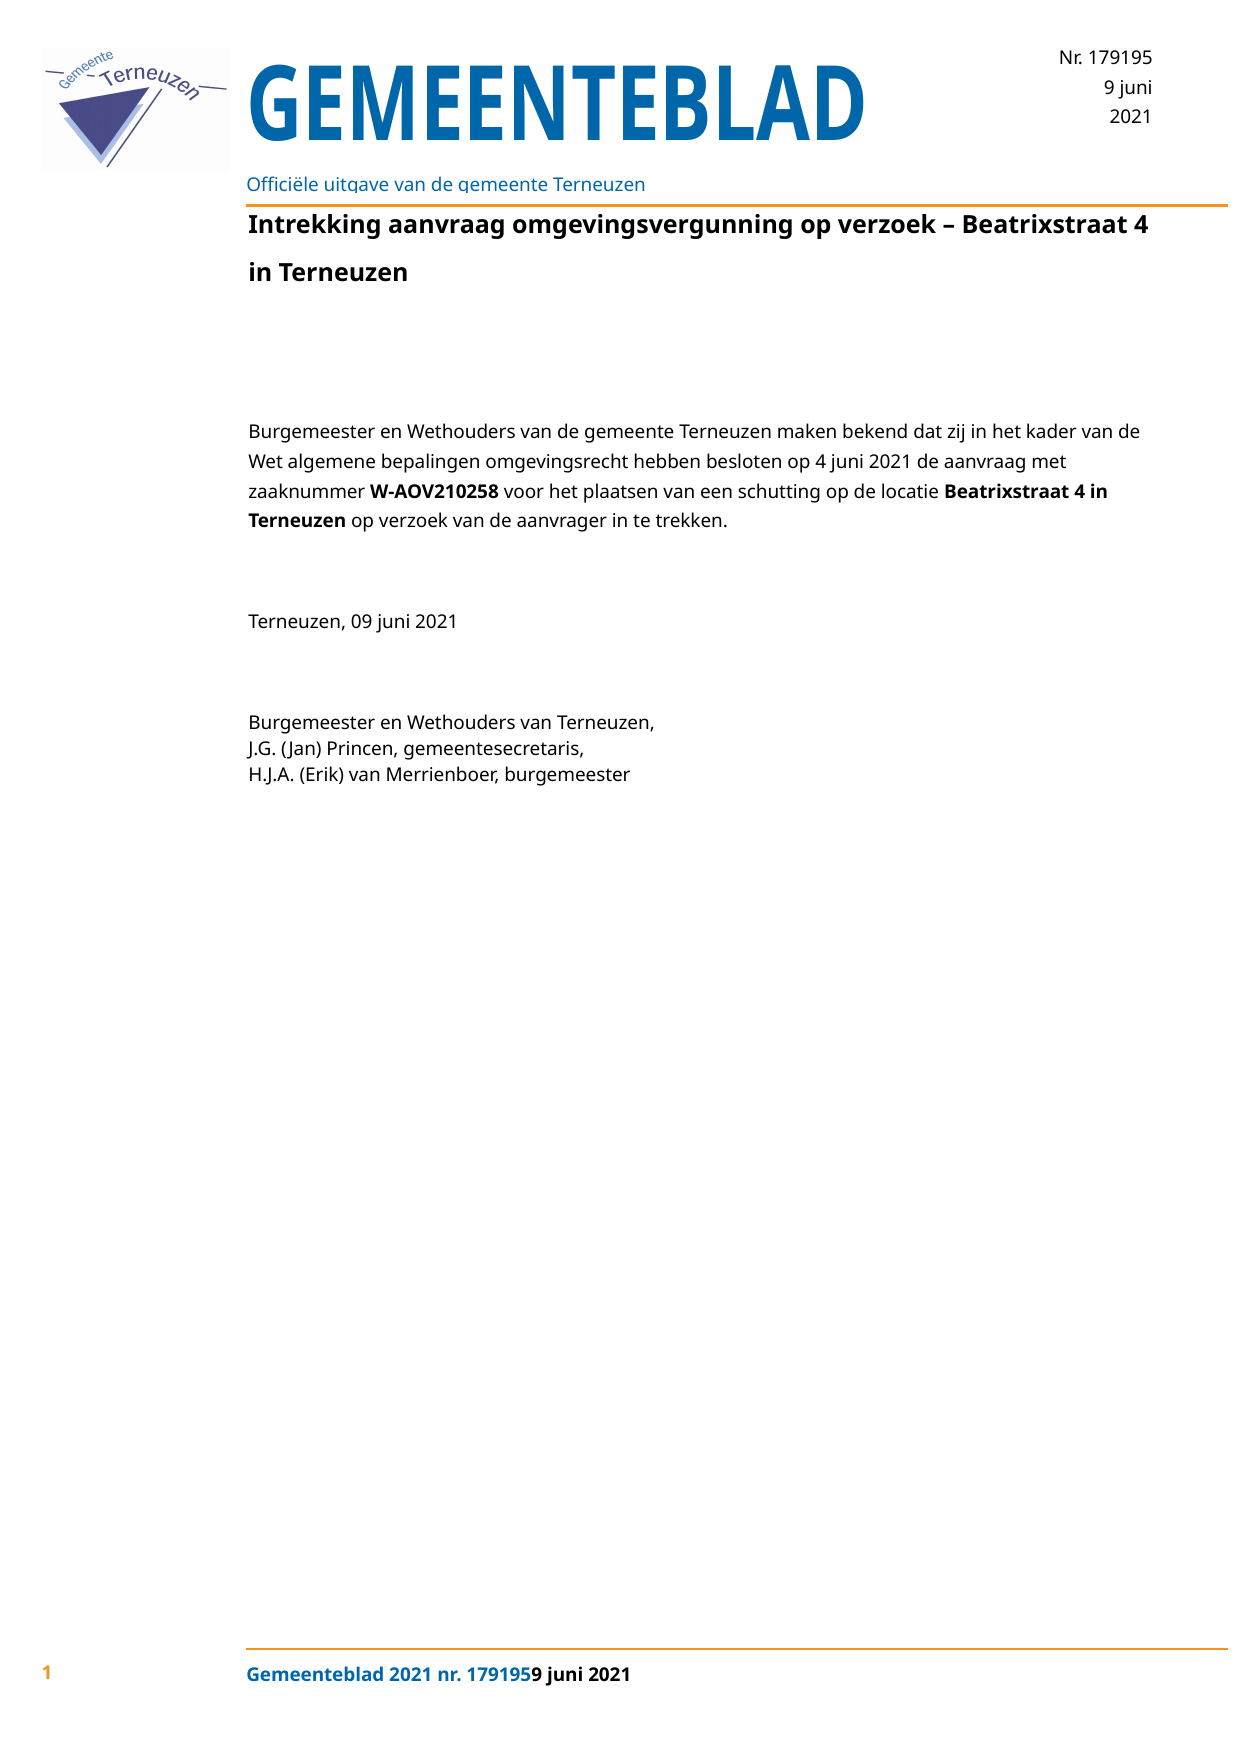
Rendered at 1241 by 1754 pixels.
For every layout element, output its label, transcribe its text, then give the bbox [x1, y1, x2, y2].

table_cell H.J.A. (Erik) van Merrienboer, burgemeester [248, 761, 1152, 786]
text Terneuzen, 09 juni 2021 [248, 608, 1152, 634]
text Burgemeester en Wethouders van de gemeente Terneuzen maken bekend dat zij in het kader van de Wet algemene bepalingen omgevingsrecht hebben besloten op 4 juni 2021 de aanvraag met zaaknummer W-AOV210258 voor het plaatsen van een schutting op de locatie Beatrixstraat 4 in Terneuzen op verzoek van de aanvrager in te trekken. [248, 419, 1152, 533]
table_cell [700, 786, 1152, 812]
table_header Burgemeester en Wethouders van Terneuzen, [248, 709, 1152, 735]
picture [41, 47, 231, 172]
table_cell [248, 786, 700, 812]
table_cell J.G. (Jan) Princen, gemeentesecretaris, [248, 735, 700, 761]
table_cell [700, 735, 1152, 761]
text Intrekking aanvraag omgevingsvergunning op verzoek – Beatrixstraat 4 in Terneuzen [248, 207, 1152, 288]
